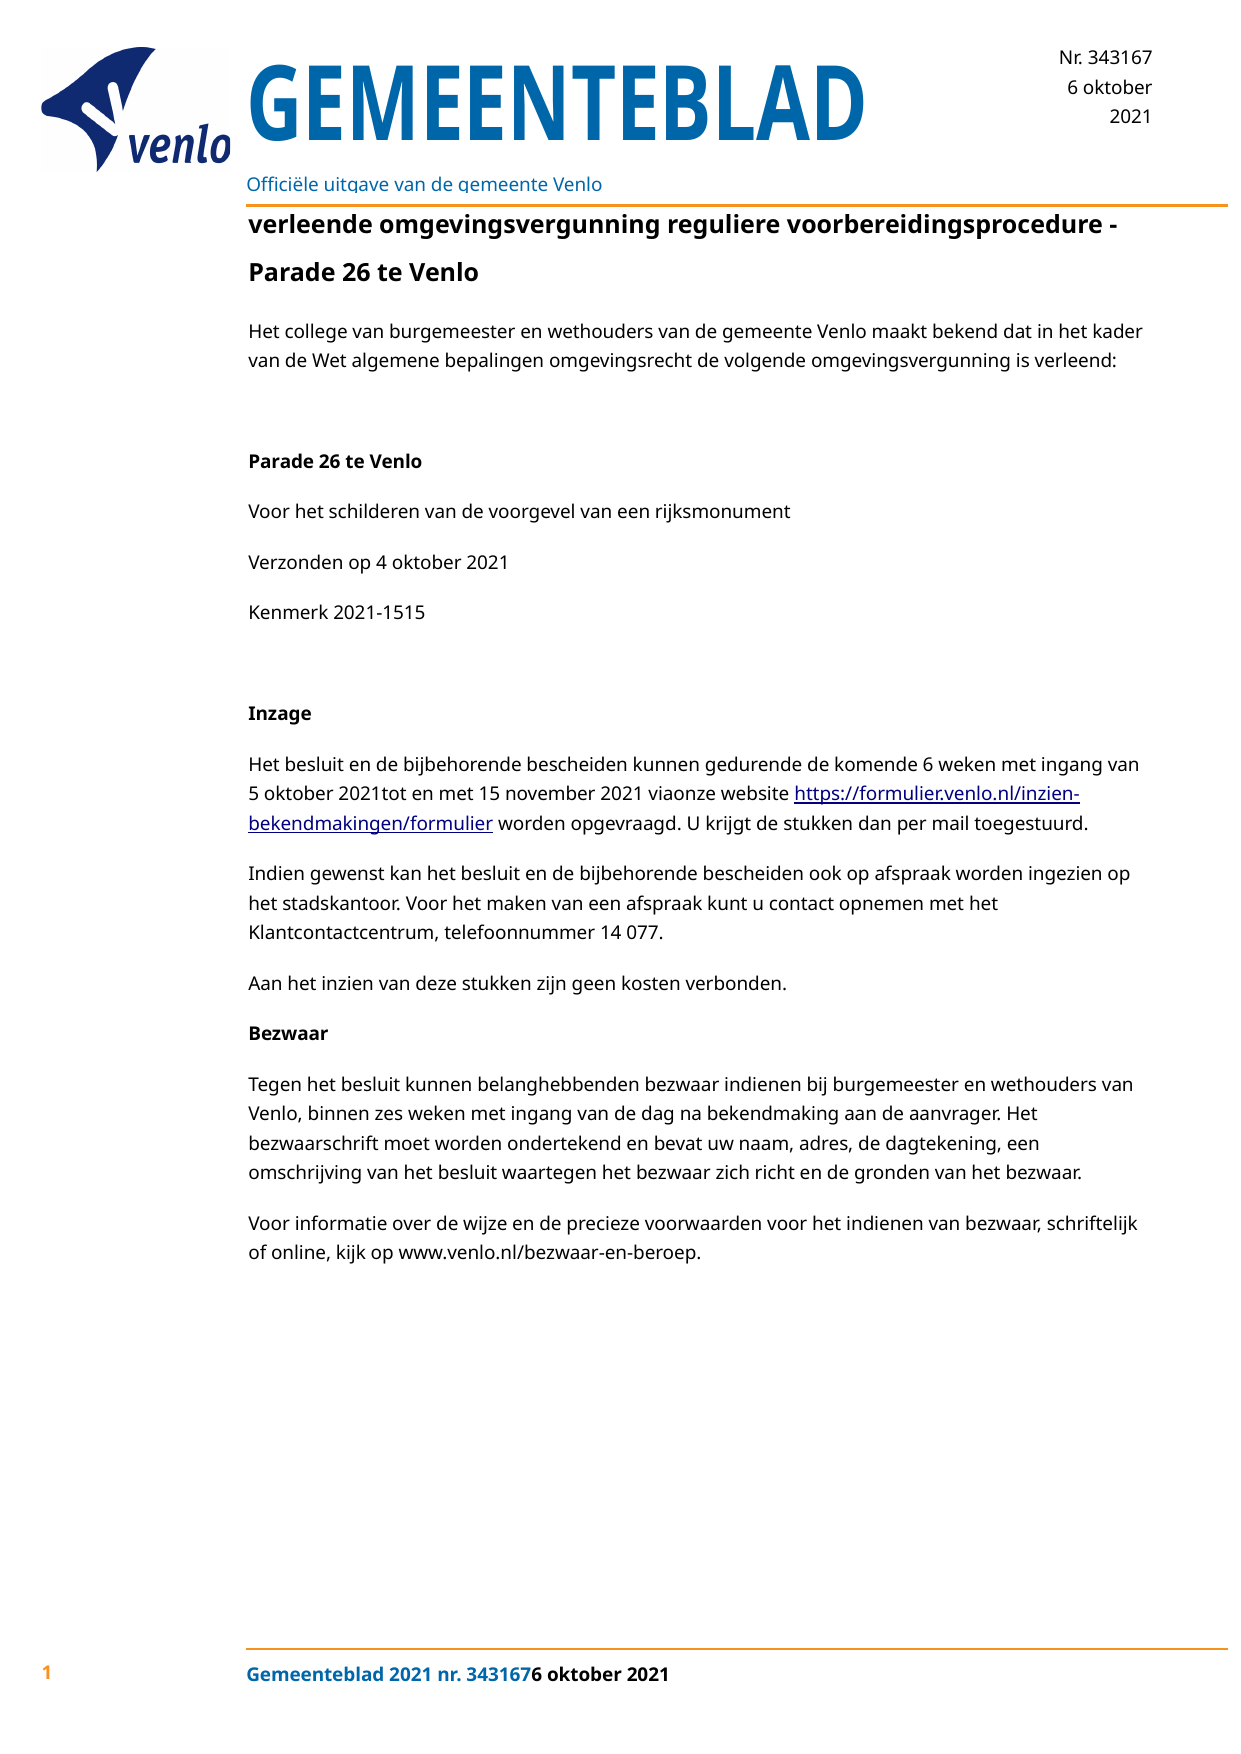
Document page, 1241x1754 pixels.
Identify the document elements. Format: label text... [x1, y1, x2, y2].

text Het college van burgemeester en wethouders van de gemeente Venlo maakt bekend dat in het kader van de Wet algemene bepalingen omgevingsrecht de volgende omgevingsvergunning is verleend: [248, 318, 1152, 373]
text Kenmerk 2021-1515 [248, 599, 1152, 625]
text Parade 26 te Venlo [248, 448, 1152, 474]
text Aan het inzien van deze stukken zijn geen kosten verbonden. [248, 970, 1152, 996]
text Het besluit en de bijbehorende bescheiden kunnen gedurende de komende 6 weken met ingang van 5 oktober 2021tot en met 15 november 2021 viaonze website https://formulier.venlo.nl/inzien-bekendmakingen/formulier worden opgevraagd. U krijgt de stukken dan per mail toegestuurd. [248, 751, 1152, 836]
text Tegen het besluit kunnen belanghebbenden bezwaar indienen bij burgemeester en wethouders van Venlo, binnen zes weken met ingang van de dag na bekendmaking aan de aanvrager. Het bezwaarschrift moet worden ondertekend en bevat uw naam, adres, de dagtekening, een omschrijving van het besluit waartegen het bezwaar zich richt en de gronden van het bezwaar. [248, 1071, 1152, 1185]
picture [41, 47, 231, 172]
text Indien gewenst kan het besluit en de bijbehorende bescheiden ook op afspraak worden ingezien op het stadskantoor. Voor het maken van een afspraak kunt u contact opnemen met het Klantcontactcentrum, telefoonnummer 14 077. [248, 860, 1152, 945]
text Bezwaar [248, 1020, 1152, 1046]
text verleende omgevingsvergunning reguliere voorbereidingsprocedure - Parade 26 te Venlo [248, 207, 1152, 288]
text Inzage [248, 700, 1152, 726]
text Voor het schilderen van de voorgevel van een rijksmonument [248, 499, 1152, 524]
text Verzonden op 4 oktober 2021 [248, 549, 1152, 575]
text Voor informatie over de wijze en de precieze voorwaarden voor het indienen van bezwaar, schriftelijk of online, kijk op www.venlo.nl/bezwaar-en-beroep. [248, 1210, 1152, 1265]
